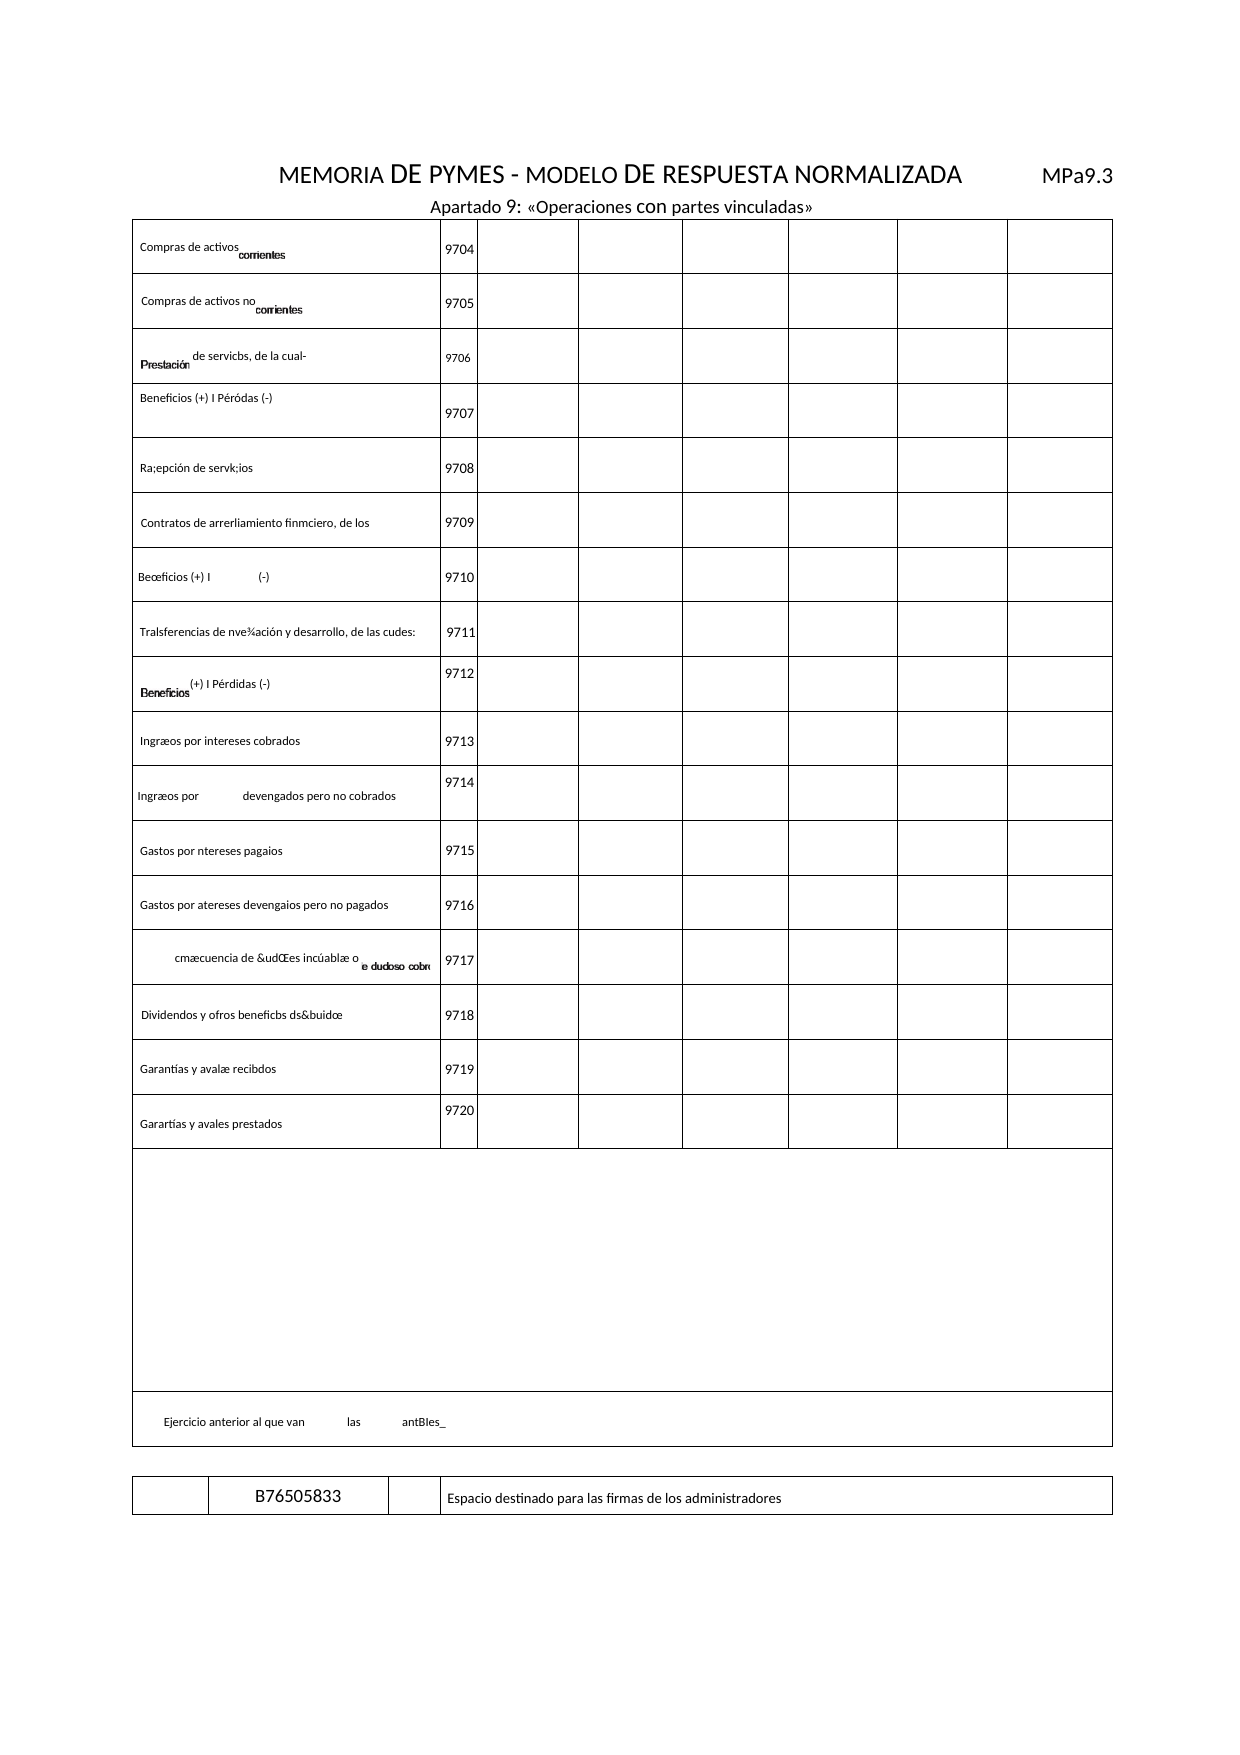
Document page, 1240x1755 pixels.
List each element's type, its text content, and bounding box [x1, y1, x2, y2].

table_cell [683, 657, 788, 711]
table_cell [1007, 1149, 1112, 1391]
table_cell [1008, 329, 1112, 382]
table_cell Ejercicio anterior al que van las antBIes_ [133, 1392, 789, 1446]
table_cell [579, 766, 682, 820]
table_cell 9708 [441, 438, 477, 492]
table_cell [579, 548, 682, 601]
table_cell [683, 548, 788, 601]
table_cell [898, 329, 1007, 382]
table_cell [789, 1095, 897, 1148]
table_cell [579, 438, 682, 492]
table_cell [789, 657, 897, 711]
table_cell cmæcuencia de &udŒes incúablæ o [133, 930, 440, 984]
table_cell [898, 930, 1007, 984]
table_header Espacio destinado para las firmas de los administradores [441, 1477, 789, 1513]
table_cell 9719 [441, 1040, 477, 1093]
table_cell [898, 821, 1007, 875]
table_cell [683, 384, 788, 437]
table_cell [579, 1040, 682, 1093]
table_cell [1008, 876, 1112, 929]
table_cell [683, 876, 788, 929]
table_cell [897, 1392, 1007, 1446]
table_cell [579, 985, 682, 1039]
table_cell [683, 766, 788, 820]
table_cell [789, 876, 897, 929]
table_cell [579, 602, 682, 656]
table_cell [1008, 1095, 1112, 1148]
table_cell 9712 [441, 657, 477, 711]
table_cell [683, 329, 788, 382]
table_cell 9711 [441, 602, 477, 656]
table_cell [898, 985, 1007, 1039]
table_cell [1007, 1392, 1112, 1446]
table_cell [683, 438, 788, 492]
table_cell 9707 [441, 384, 477, 437]
table_cell [683, 930, 788, 984]
table_cell [478, 821, 578, 875]
table_cell [683, 1095, 788, 1148]
table_cell [898, 766, 1007, 820]
table_cell [789, 1149, 897, 1391]
table_cell [579, 712, 682, 765]
table_cell Ingræos por devengados pero no cobrados [133, 766, 440, 820]
table_cell [683, 274, 788, 328]
table_header [789, 1477, 897, 1513]
table_cell (+) I Pérdidas (-) [133, 657, 440, 711]
table_cell [683, 1040, 788, 1093]
table_cell [579, 657, 682, 711]
table_cell [789, 766, 897, 820]
table_cell [683, 220, 788, 273]
table_cell [1008, 602, 1112, 656]
table_cell [579, 493, 682, 547]
table_cell [478, 274, 578, 328]
table_cell 9715 [441, 821, 477, 875]
table_cell [1008, 493, 1112, 547]
table_cell Garantías y avalæ recibdos [133, 1040, 440, 1093]
table_cell [789, 329, 897, 382]
table_cell [789, 220, 897, 273]
table_cell [478, 493, 578, 547]
table_cell [789, 548, 897, 601]
table_cell Gastos por ntereses pagaios [133, 821, 440, 875]
table_cell [579, 876, 682, 929]
table_cell [898, 548, 1007, 601]
table_cell [789, 712, 897, 765]
table_header [897, 1477, 1007, 1513]
table_cell [1008, 548, 1112, 601]
table_cell Garartías y avales prestados [133, 1095, 440, 1148]
table_cell [478, 1040, 578, 1093]
table_cell 9717 [441, 930, 477, 984]
table_cell [1008, 766, 1112, 820]
table_cell [898, 1095, 1007, 1148]
table_cell [898, 876, 1007, 929]
table_cell Ra;epción de servk;ios [133, 438, 440, 492]
table_cell [898, 274, 1007, 328]
table_cell Beœficios (+) I (-) [133, 548, 440, 601]
table_cell [789, 985, 897, 1039]
table_cell [1008, 821, 1112, 875]
table_cell [579, 384, 682, 437]
table_cell [789, 274, 897, 328]
table_cell [579, 930, 682, 984]
table_cell [478, 985, 578, 1039]
table_cell [1008, 220, 1112, 273]
table_cell [579, 274, 682, 328]
table_cell [478, 930, 578, 984]
table_cell [1008, 438, 1112, 492]
table_cell [1008, 712, 1112, 765]
table_header [389, 1477, 440, 1513]
table_cell [898, 384, 1007, 437]
table_cell [683, 493, 788, 547]
table_header NIF: DENOMINACIÓN [133, 1477, 208, 1513]
table_cell 9704 [441, 220, 477, 273]
table_cell [1008, 384, 1112, 437]
table_cell Dividendos y ofros beneficbs ds&buidœ [133, 985, 440, 1039]
table_cell [898, 1040, 1007, 1093]
table_cell [478, 384, 578, 437]
table_cell [478, 220, 578, 273]
table_cell [898, 493, 1007, 547]
table_cell [898, 602, 1007, 656]
table_cell [133, 1149, 789, 1391]
table_cell [579, 220, 682, 273]
table_cell Tralsferencias de nve¾ación y desarrollo, de las cudes: [133, 602, 440, 656]
table_cell [898, 712, 1007, 765]
table_cell [789, 1040, 897, 1093]
table_cell Gastos por atereses devengaios pero no pagados [133, 876, 440, 929]
table_cell [478, 876, 578, 929]
table_cell [789, 602, 897, 656]
table_cell [789, 821, 897, 875]
table_cell Compras de activos [133, 220, 440, 273]
table_cell [789, 1392, 897, 1446]
table_cell [789, 930, 897, 984]
table_cell [683, 602, 788, 656]
table_cell [478, 548, 578, 601]
table_header B76505833 [209, 1477, 388, 1513]
table_cell Contratos de arrerliamiento finmciero, de los [133, 493, 440, 547]
table_cell [683, 712, 788, 765]
table_cell 9706 [441, 329, 477, 382]
table_cell [897, 1149, 1007, 1391]
table_cell de servicbs, de la cual- [133, 329, 440, 382]
table_cell [1008, 985, 1112, 1039]
table_cell [1008, 1040, 1112, 1093]
table_cell [789, 384, 897, 437]
table_cell [898, 438, 1007, 492]
table_cell [1008, 274, 1112, 328]
table_cell 9713 [441, 712, 477, 765]
table_cell [898, 220, 1007, 273]
table_cell 9705 [441, 274, 477, 328]
table_cell 9709 [441, 493, 477, 547]
table_cell [579, 329, 682, 382]
table_cell Beneficios (+) I Péródas (-) [133, 384, 440, 437]
table_cell [789, 493, 897, 547]
table_cell [478, 712, 578, 765]
table_cell [579, 1095, 682, 1148]
table_header [1007, 1477, 1112, 1513]
table_cell [478, 1095, 578, 1148]
table_cell [898, 657, 1007, 711]
table_cell [579, 821, 682, 875]
table_cell Ingræos por intereses cobrados [133, 712, 440, 765]
table_cell [683, 985, 788, 1039]
table_cell [1008, 930, 1112, 984]
table_cell 9710 [441, 548, 477, 601]
table_cell [478, 329, 578, 382]
table_cell [478, 766, 578, 820]
table_cell 9714 [441, 766, 477, 820]
table_cell [789, 438, 897, 492]
table_cell Compras de activos no [133, 274, 440, 328]
table_cell 9718 [441, 985, 477, 1039]
table_cell [683, 821, 788, 875]
table_cell [478, 438, 578, 492]
table_cell [478, 657, 578, 711]
table_cell 9720 [441, 1095, 477, 1148]
table_cell [478, 602, 578, 656]
table_cell 9716 [441, 876, 477, 929]
table_cell [1008, 657, 1112, 711]
